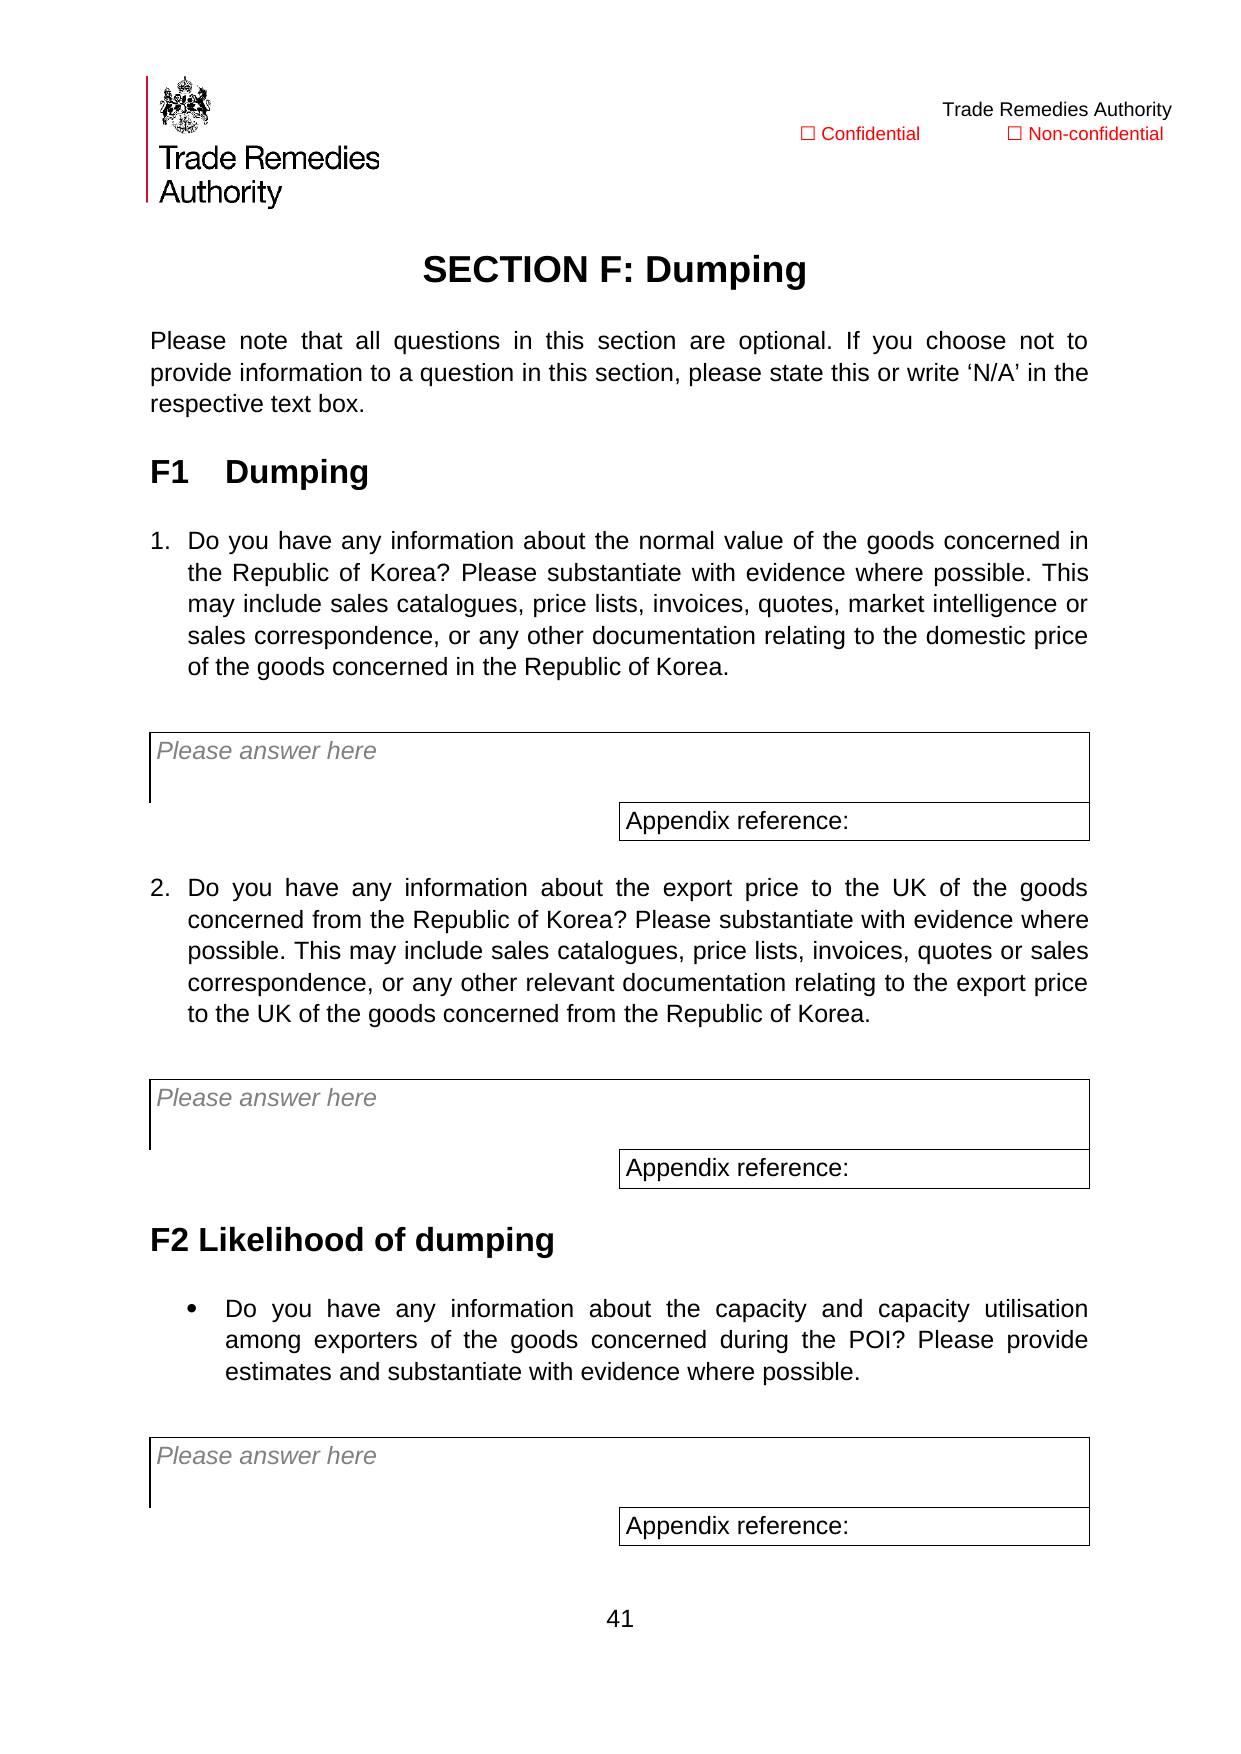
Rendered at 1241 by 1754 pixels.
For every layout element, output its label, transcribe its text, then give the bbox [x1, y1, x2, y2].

list Do you have any information about the normal value of the goods concerned in the Republic of Korea? Please substantiate with evidence where possible. This may include sales catalogues, price lists, invoices, quotes, market intelligence or sales correspondence, or any other documentation relating to the domestic price of the goods concerned in the Republic of Korea. [150, 526, 1090, 681]
table_header Please answer here [151, 1080, 1089, 1149]
table_cell Appendix reference: [620, 803, 1089, 840]
table_cell Appendix reference: [620, 1150, 1089, 1187]
table_cell Appendix reference: [620, 1508, 1089, 1545]
text Please note that all questions in this section are optional. If you choose not to provide information to a question in this section, please state this or write ‘N/A’ in the respective text box. [150, 326, 1090, 418]
subtitle F1 Dumping [150, 452, 1090, 491]
table_header Please answer here [151, 733, 1089, 802]
subtitle SECTION F: Dumping [150, 247, 1090, 290]
list Do you have any information about the capacity and capacity utilisation among exporters of the goods concerned during the POI? Please provide estimates and substantiate with evidence where possible. [187, 1294, 1090, 1386]
table_cell [150, 1508, 619, 1545]
table_header Please answer here [151, 1438, 1089, 1507]
list Do you have any information about the export price to the UK of the goods concerned from the Republic of Korea? Please substantiate with evidence where possible. This may include sales catalogues, price lists, invoices, quotes or sales correspondence, or any other relevant documentation relating to the export price to the UK of the goods concerned from the Republic of Korea. [150, 873, 1090, 1028]
table_cell [150, 803, 619, 840]
table_cell [150, 1150, 619, 1187]
subtitle F2 Likelihood of dumping [150, 1220, 1090, 1258]
